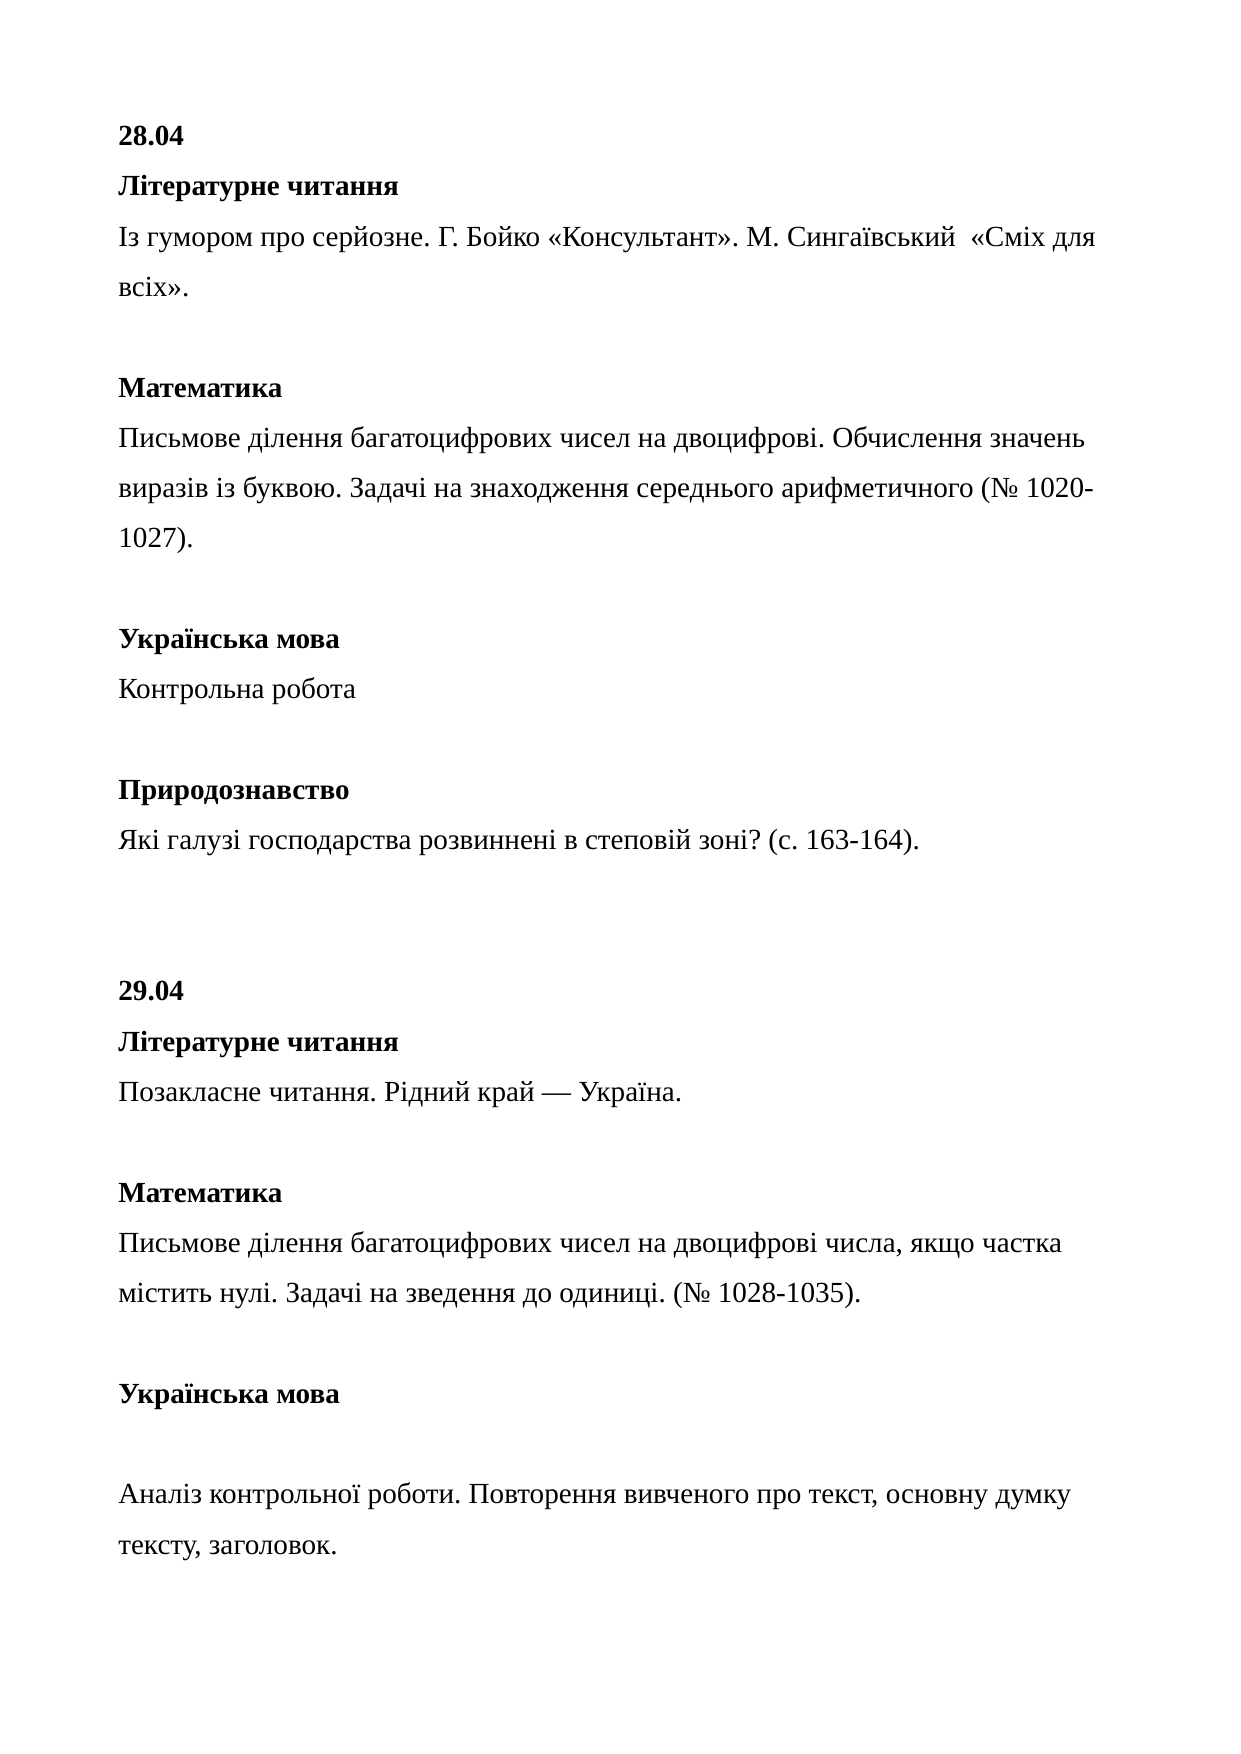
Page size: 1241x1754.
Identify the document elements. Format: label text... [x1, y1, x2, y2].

text Українська мова [118, 1376, 1122, 1409]
text Письмове ділення багатоцифрових чисел на двоцифрові числа, якщо частка містить нулі. Задачі на зведення до одиниці. (№ 1028-1035). [118, 1225, 1122, 1309]
text Українська мова [118, 621, 1122, 655]
text Позакласне читання. Рідний край — Україна. [118, 1074, 1122, 1108]
text Із гумором про серйозне. Г. Бойко «Консультант». М. Сингаївський «Сміх для всіх». [118, 219, 1122, 303]
text Математика [118, 370, 1122, 403]
text Літературне читання [118, 1024, 1122, 1057]
text Математика [118, 1175, 1122, 1208]
text Літературне читання [118, 168, 1122, 202]
text Які галузі господарства розвиннені в степовій зоні? (с. 163-164). [118, 822, 1122, 856]
text 28.04 [118, 118, 1122, 152]
text 29.04 [118, 973, 1122, 1007]
text Письмове ділення багатоцифрових чисел на двоцифрові. Обчислення значень виразів із буквою. Задачі на знаходження середнього арифметичного (№ 1020-1027). [118, 420, 1122, 554]
text Контрольна робота [118, 672, 1122, 705]
text Аналіз контрольної роботи. Повторення вивченого про текст, основну думку тексту, заголовок. [118, 1477, 1122, 1560]
text Природознавство [118, 772, 1122, 806]
